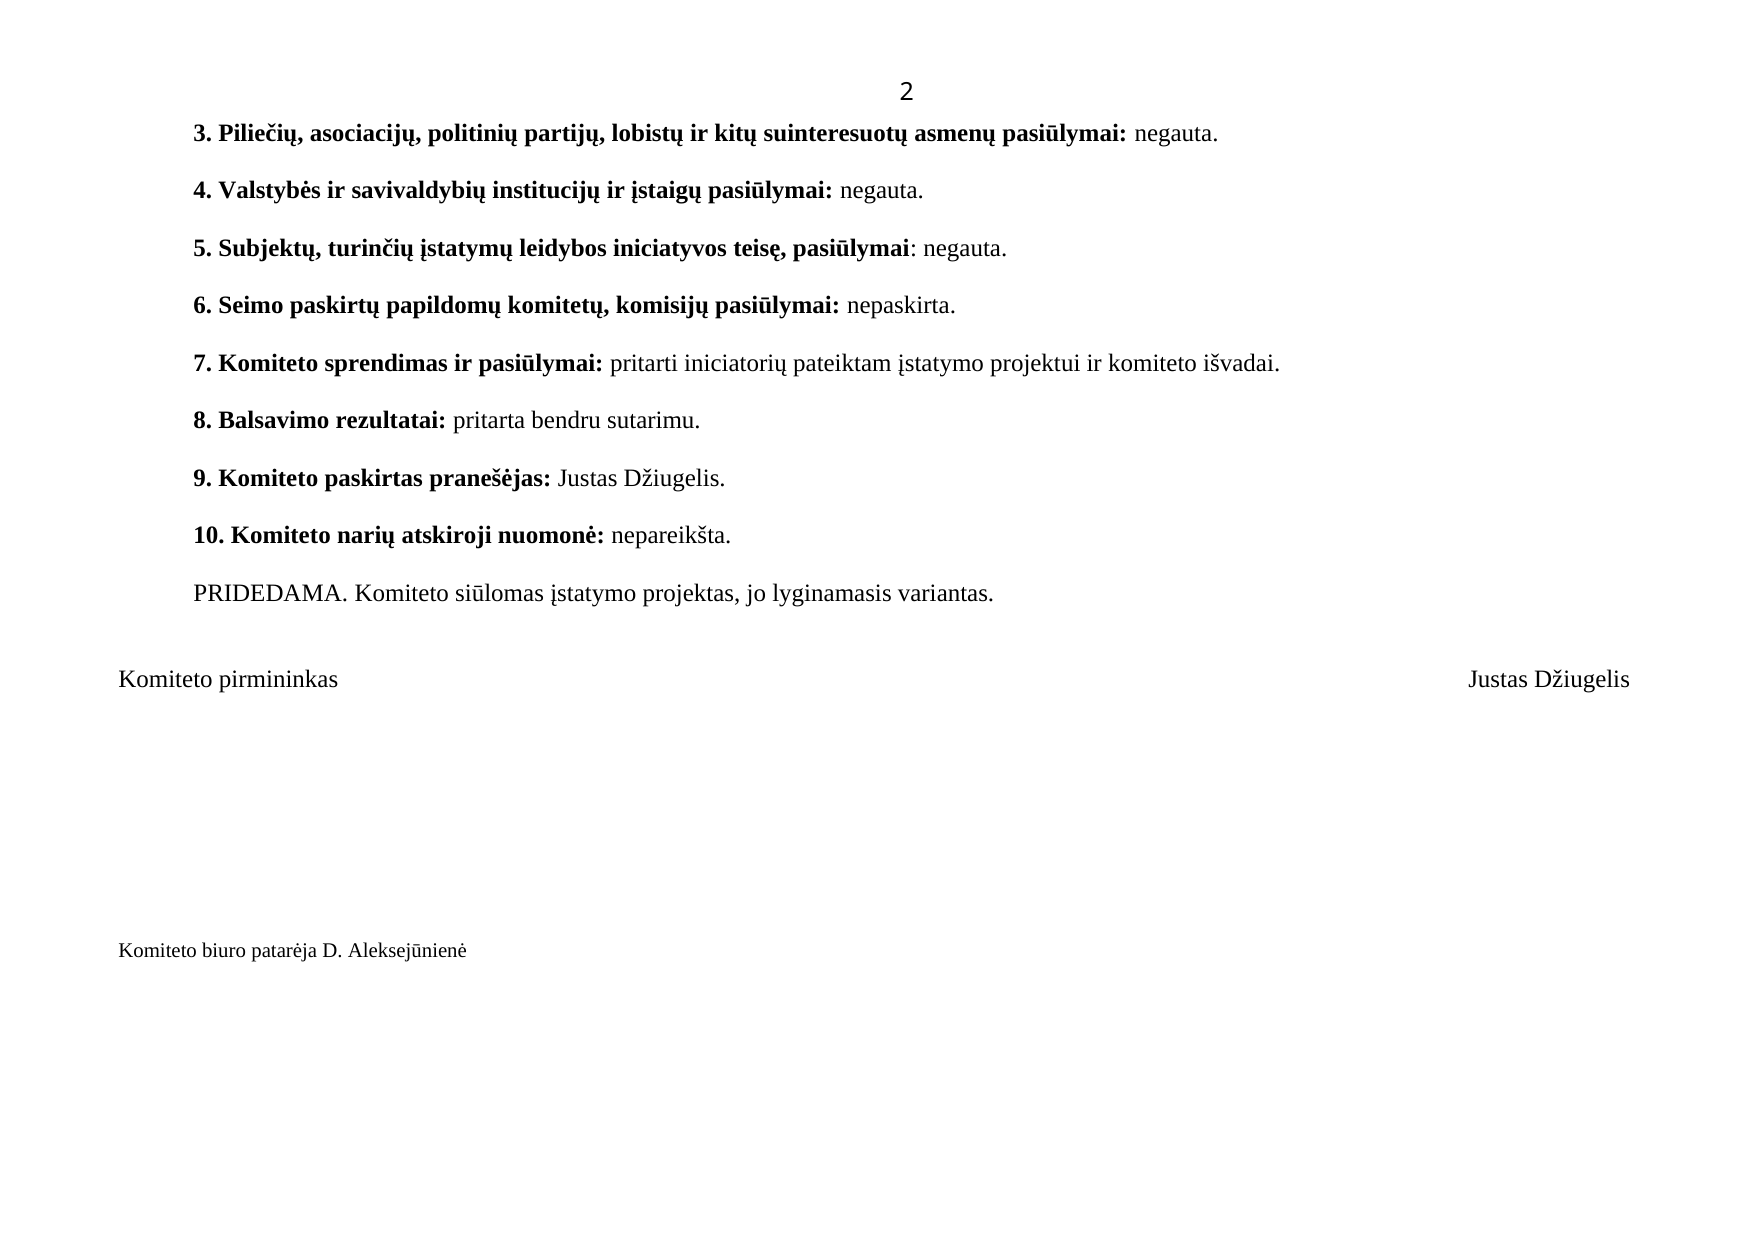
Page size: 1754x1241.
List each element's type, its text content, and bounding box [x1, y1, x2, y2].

subtitle 5. Subjektų, turinčių įstatymų leidybos iniciatyvos teisę, pasiūlymai: negauta. [118, 233, 1695, 262]
subtitle 6. Seimo paskirtų papildomų komitetų, komisijų pasiūlymai: nepaskirta. [118, 291, 1695, 319]
text 7. Komiteto sprendimas ir pasiūlymai: pritarti iniciatorių pateiktam įstatymo projektui ir komiteto išvadai. [118, 348, 1695, 377]
text 8. Balsavimo rezultatai: pritarta bendru sutarimu. [118, 406, 1695, 434]
subtitle 3. Piliečių, asociacijų, politinių partijų, lobistų ir kitų suinteresuotų asmenų pasiūlymai: negauta. [118, 118, 1695, 147]
text Komiteto biuro patarėja D. Aleksejūnienė [118, 938, 1695, 962]
text PRIDEDAMA. Komiteto siūlomas įstatymo projektas, jo lyginamasis variantas. [118, 578, 1695, 607]
text Komiteto pirmininkas (Parašas) Justas Džiugelis [118, 664, 1695, 693]
text 9. Komiteto paskirtas pranešėjas: Justas Džiugelis. [118, 463, 1695, 492]
subtitle 4. Valstybės ir savivaldybių institucijų ir įstaigų pasiūlymai: negauta. [118, 176, 1695, 204]
text 10. Komiteto narių atskiroji nuomonė: nepareikšta. [118, 521, 1695, 549]
